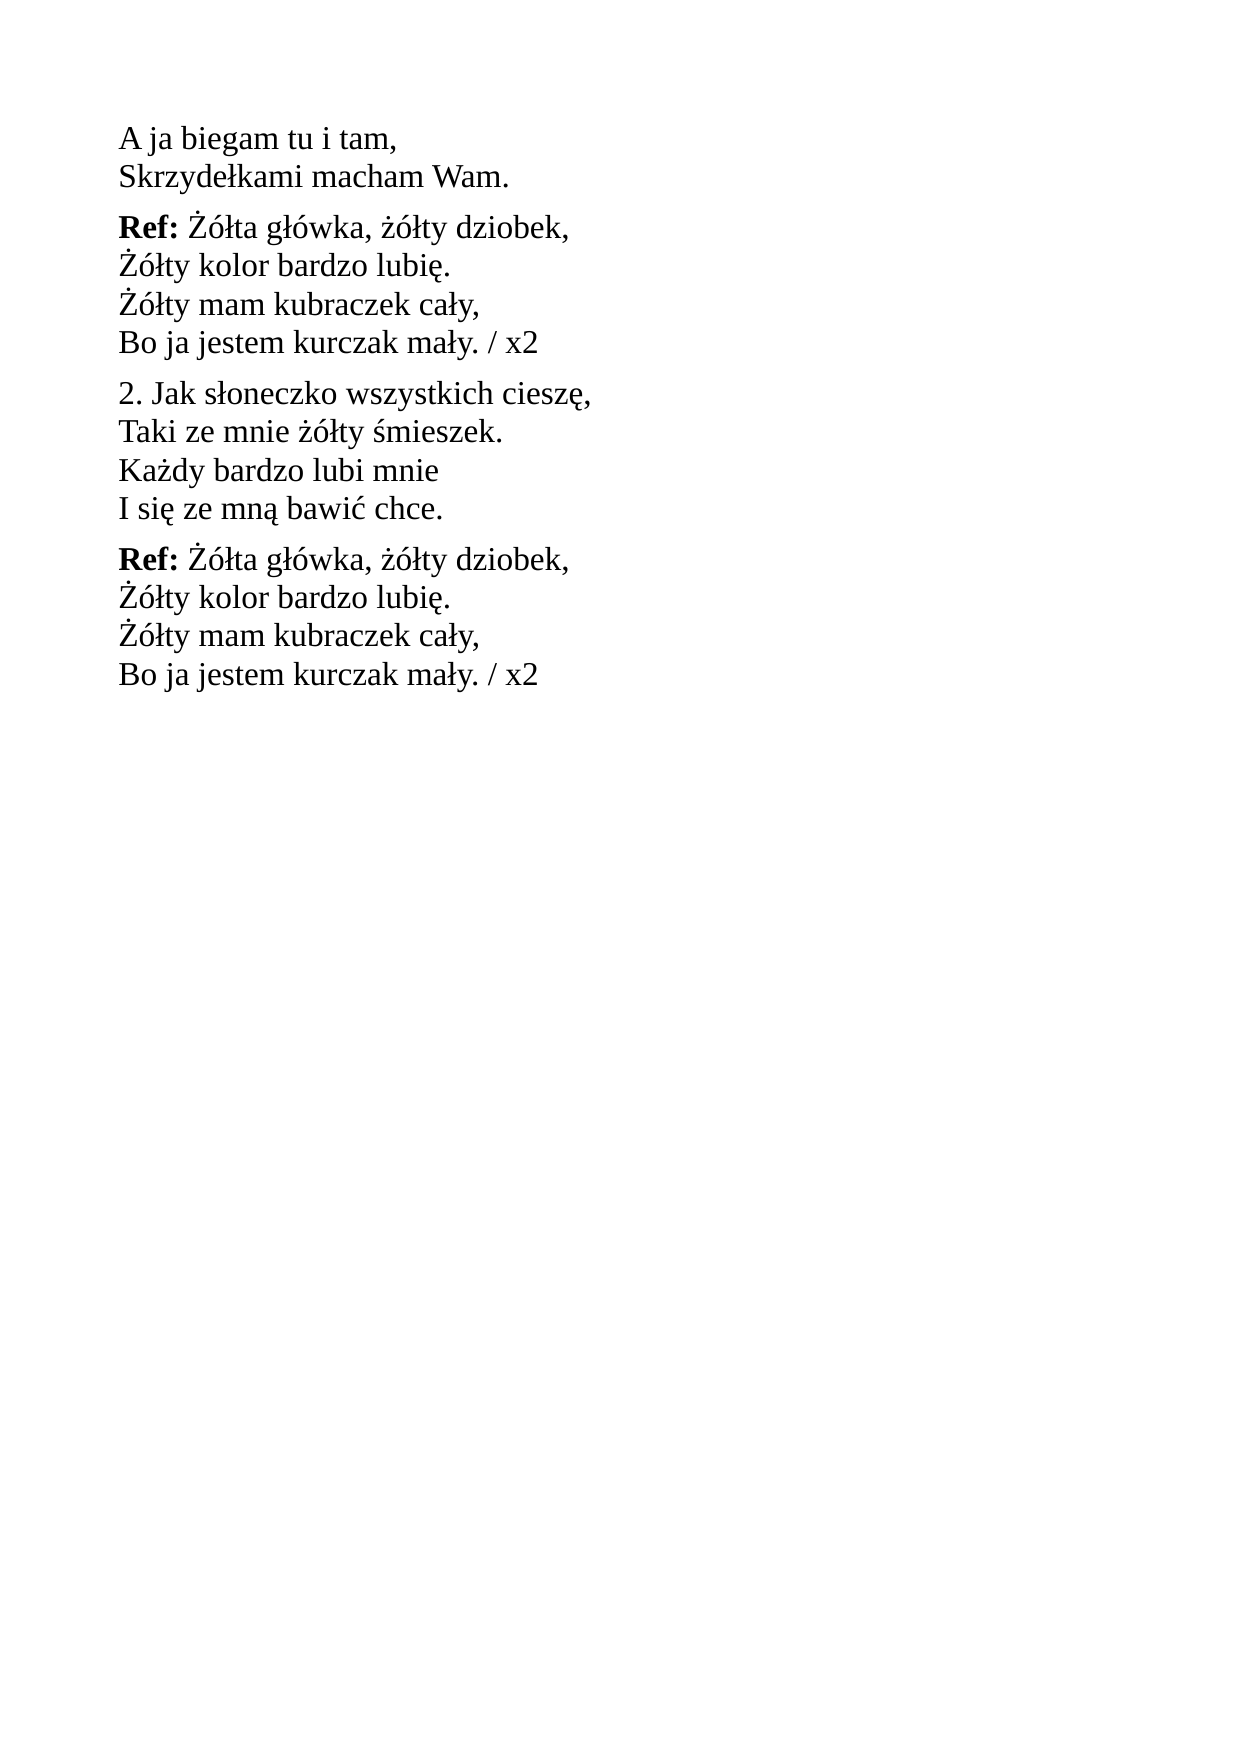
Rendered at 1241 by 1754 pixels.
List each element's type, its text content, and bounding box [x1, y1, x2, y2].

text 2. Jak słoneczko wszystkich cieszę, Taki ze mnie żółty śmieszek. Każdy bardzo lubi mnie I się ze mną bawić chce. [118, 373, 1122, 526]
text Ref: Żółta główka, żółty dziobek, Żółty kolor bardzo lubię. Żółty mam kubraczek cały, Bo ja jestem kurczak mały. / x2 [118, 539, 1122, 692]
text Ref: Żółta główka, żółty dziobek, Żółty kolor bardzo lubię. Żółty mam kubraczek cały, Bo ja jestem kurczak mały. / x2 [118, 207, 1122, 361]
text A ja biegam tu i tam, Skrzydełkami macham Wam. [118, 118, 1122, 195]
